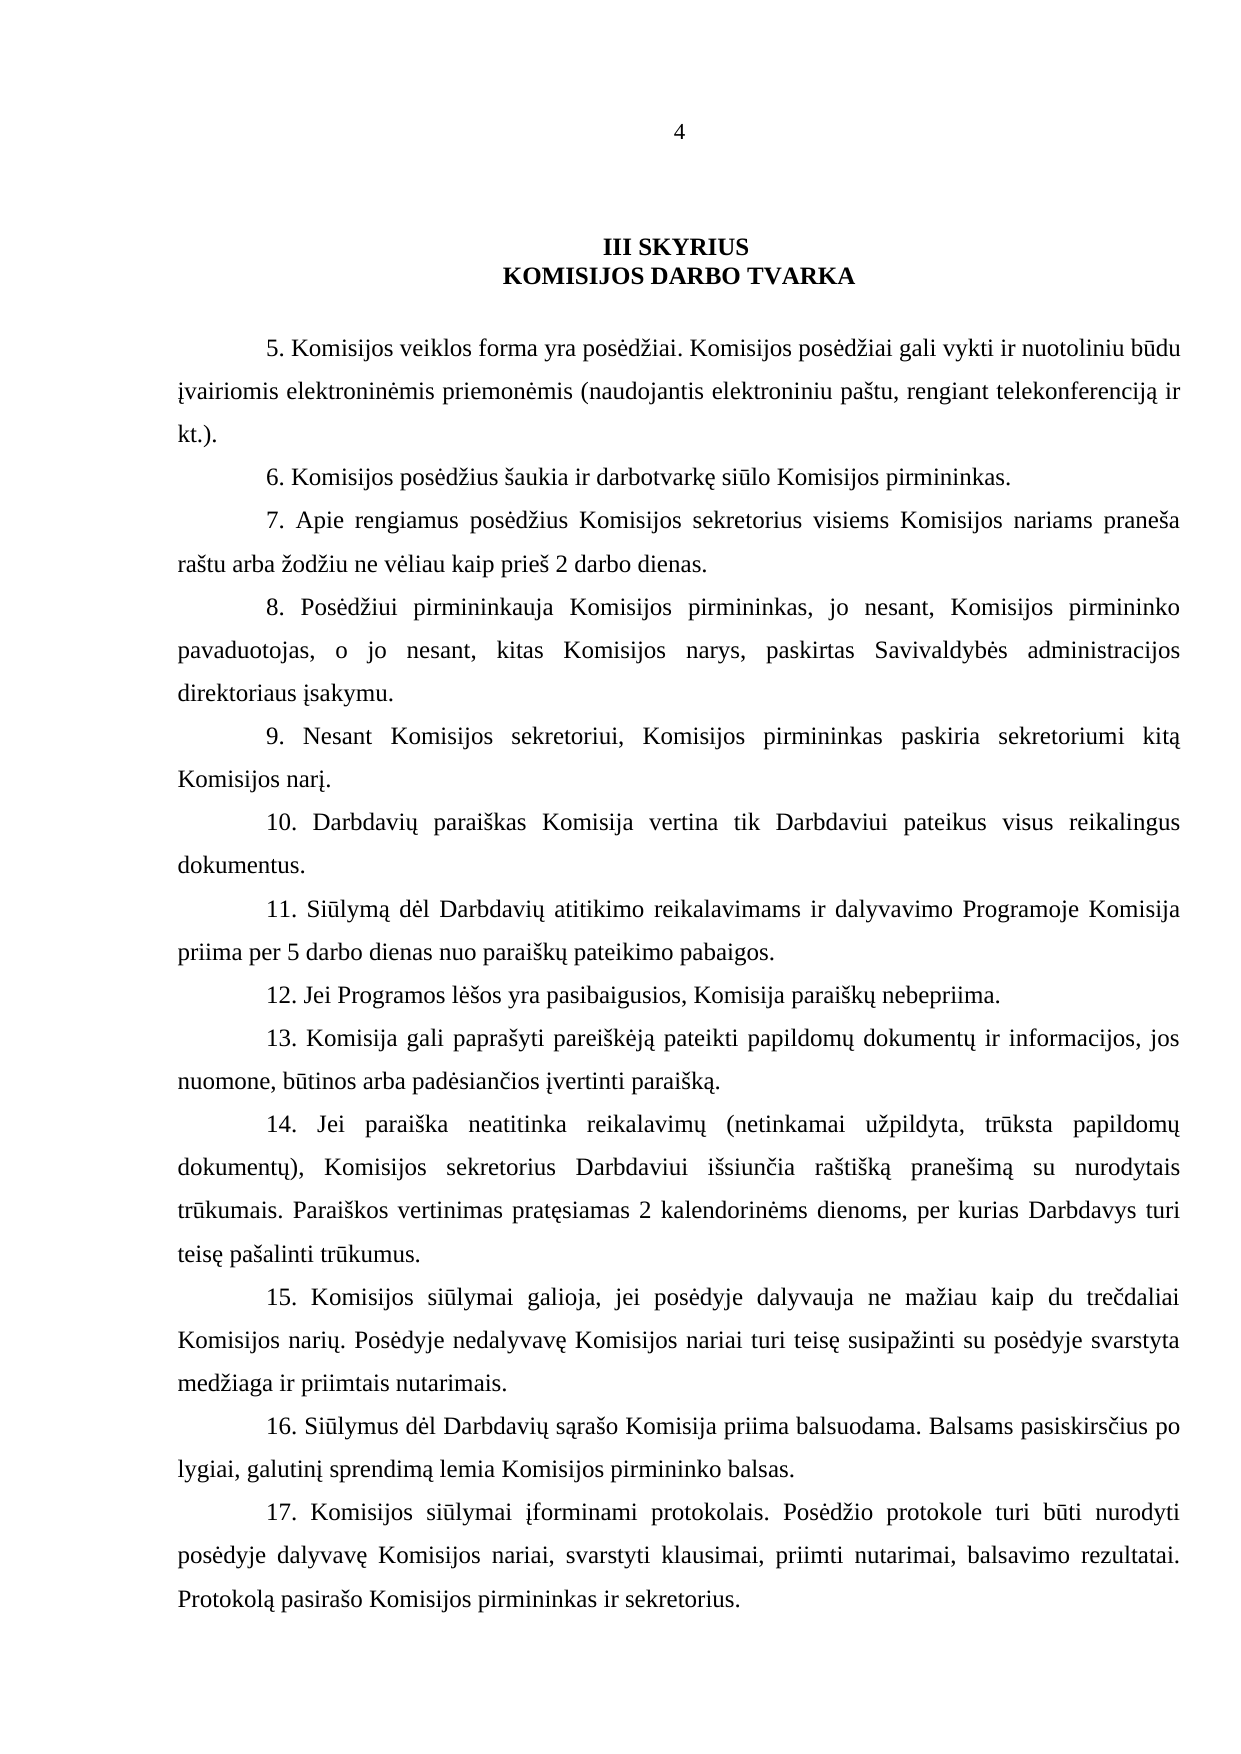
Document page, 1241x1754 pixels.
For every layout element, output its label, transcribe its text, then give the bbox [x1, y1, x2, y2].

text 10. Darbdavių paraiškas Komisija vertina tik Darbdaviui pateikus visus reikalingus dokumentus. [177, 807, 1181, 879]
text 5. Komisijos veiklos forma yra posėdžiai. Komisijos posėdžiai gali vykti ir nuotoliniu būdu įvairiomis elektroninėmis priemonėmis (naudojantis elektroniniu paštu, rengiant telekonferenciją ir kt.). [177, 333, 1181, 448]
text 7. Apie rengiamus posėdžius Komisijos sekretorius visiems Komisijos nariams praneša raštu arba žodžiu ne vėliau kaip prieš 2 darbo dienas. [177, 506, 1181, 577]
text 17. Komisijos siūlymai įforminami protokolais. Posėdžio protokole turi būti nurodyti posėdyje dalyvavę Komisijos nariai, svarstyti klausimai, priimti nutarimai, balsavimo rezultatai. Protokolą pasirašo Komisijos pirmininkas ir sekretorius. [177, 1497, 1181, 1612]
text KOMISIJOS DARBO TVARKA [177, 261, 1181, 290]
text 6. Komisijos posėdžius šaukia ir darbotvarkę siūlo Komisijos pirmininkas. [177, 462, 1181, 491]
text 8. Posėdžiui pirmininkauja Komisijos pirmininkas, jo nesant, Komisijos pirmininko pavaduotojas, o jo nesant, kitas Komisijos narys, paskirtas Savivaldybės administracijos direktoriaus įsakymu. [177, 592, 1181, 707]
text 16. Siūlymus dėl Darbdavių sąrašo Komisija priima balsuodama. Balsams pasiskirsčius po lygiai, galutinį sprendimą lemia Komisijos pirmininko balsas. [177, 1411, 1181, 1483]
text 14. Jei paraiška neatitinka reikalavimų (netinkamai užpildyta, trūksta papildomų dokumentų), Komisijos sekretorius Darbdaviui išsiunčia raštišką pranešimą su nurodytais trūkumais. Paraiškos vertinimas pratęsiamas 2 kalendorinėms dienoms, per kurias Darbdavys turi teisę pašalinti trūkumus. [177, 1109, 1181, 1267]
text III SKYRIUS [177, 232, 1181, 261]
text 15. Komisijos siūlymai galioja, jei posėdyje dalyvauja ne mažiau kaip du trečdaliai Komisijos narių. Posėdyje nedalyvavę Komisijos nariai turi teisę susipažinti su posėdyje svarstyta medžiaga ir priimtais nutarimais. [177, 1282, 1181, 1397]
text 11. Siūlymą dėl Darbdavių atitikimo reikalavimams ir dalyvavimo Programoje Komisija priima per 5 darbo dienas nuo paraiškų pateikimo pabaigos. [177, 894, 1181, 966]
text 9. Nesant Komisijos sekretoriui, Komisijos pirmininkas paskiria sekretoriumi kitą Komisijos narį. [177, 721, 1181, 793]
text 13. Komisija gali paprašyti pareiškėją pateikti papildomų dokumentų ir informacijos, jos nuomone, būtinos arba padėsiančios įvertinti paraišką. [177, 1023, 1181, 1095]
text 12. Jei Programos lėšos yra pasibaigusios, Komisija paraiškų nebepriima. [177, 980, 1181, 1009]
